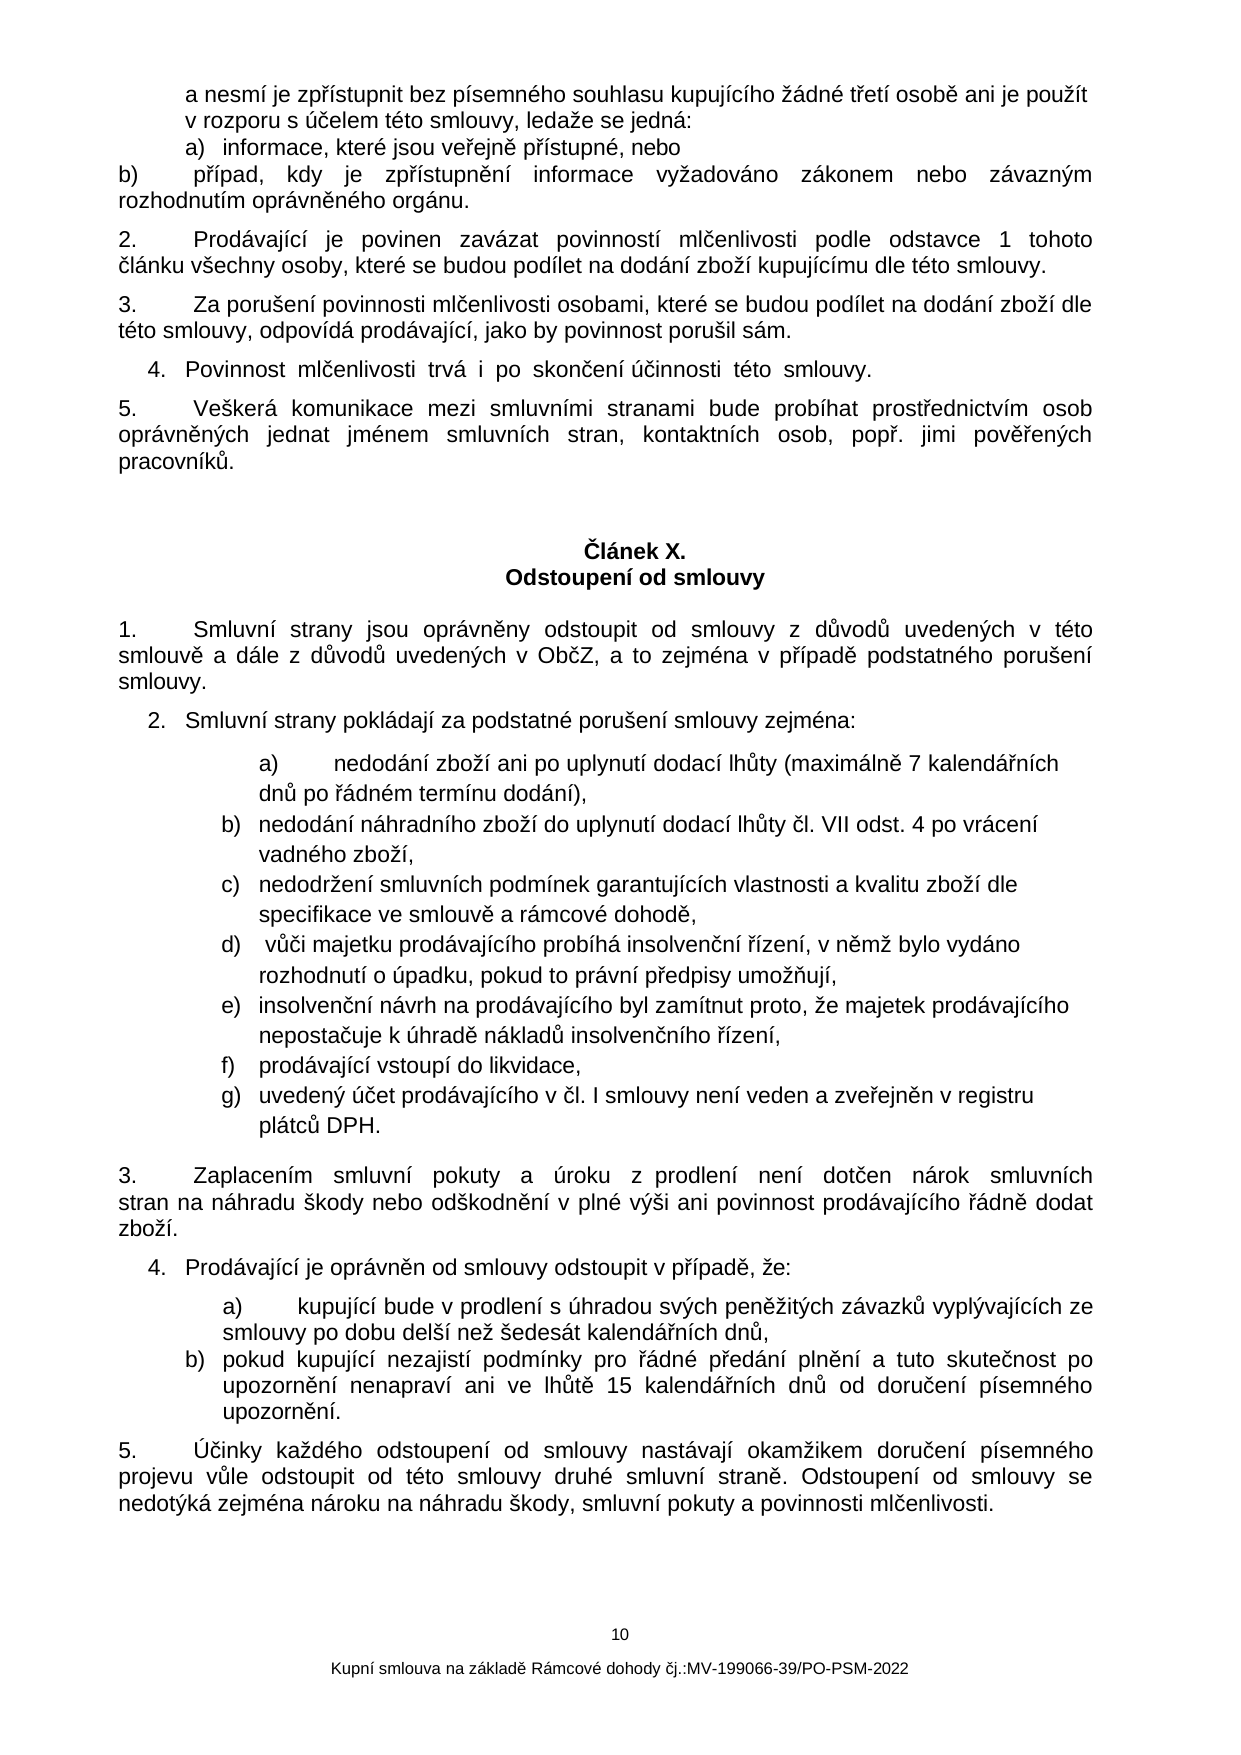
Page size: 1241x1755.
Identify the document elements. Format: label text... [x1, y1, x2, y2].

list Za porušení povinnosti mlčenlivosti osobami, které se budou podílet na dodání zboží dle této smlouvy, odpovídá prodávající, jako by povinnost porušil sám. [118, 291, 1093, 344]
list Veškerá komunikace mezi smluvními stranami bude probíhat prostřednictvím osob oprávněných jednat jménem smluvních stran, kontaktních osob, popř. jimi pověřených pracovníků. [118, 395, 1093, 474]
list Účinky každého odstoupení od smlouvy nastávají okamžikem doručení písemného projevu vůle odstoupit od této smlouvy druhé smluvní straně. Odstoupení od smlouvy se nedotýká zejména nároku na náhradu škody, smluvní pokuty a povinnosti mlčenlivosti. [118, 1437, 1093, 1516]
list vůči majetku prodávajícího probíhá insolvenční řízení, v němž bylo vydáno rozhodnutí o úpadku, pokud to právní předpisy umožňují, [221, 931, 1021, 988]
list prodávající vstoupí do likvidace, [221, 1052, 1152, 1078]
list Smluvní strany pokládají za podstatné porušení smlouvy zejména: [147, 707, 1152, 734]
text Odstoupení od smlouvy [118, 564, 1152, 591]
list nedodržení smluvních podmínek garantujících vlastnosti a kvalitu zboží dle specifikace ve smlouvě a rámcové dohodě, [221, 871, 1018, 927]
text v rozporu s účelem této smlouvy, ledaže se jedná: [185, 108, 1152, 134]
list nedodání zboží ani po uplynutí dodací lhůty (maximálně 7 kalendářních dnů po řádném termínu dodání), [258, 750, 1059, 807]
list Zaplacením smluvní pokuty a úroku z prodlení není dotčen nárok smluvních stran na náhradu škody nebo odškodnění v plné výši ani povinnost prodávajícího řádně dodat zboží. [118, 1162, 1093, 1241]
text a nesmí je zpřístupnit bez písemného souhlasu kupujícího žádné třetí osobě ani je použít [185, 82, 1152, 108]
list Prodávající je povinen zavázat povinností mlčenlivosti podle odstavce 1 tohoto článku všechny osoby, které se budou podílet na dodání zboží kupujícímu dle této smlouvy. [118, 226, 1093, 278]
list Povinnost mlčenlivosti trvá i po skončení účinnosti této smlouvy. [147, 356, 1152, 383]
list informace, které jsou veřejně přístupné, nebo [185, 134, 1152, 161]
list insolvenční návrh na prodávajícího byl zamítnut proto, že majetek prodávajícího nepostačuje k úhradě nákladů insolvenčního řízení, [221, 992, 1069, 1048]
list uvedený účet prodávajícího v čl. I smlouvy není veden a zveřejněn v registru plátců DPH. [221, 1082, 1035, 1138]
subtitle Článek X. [118, 538, 1152, 564]
list nedodání náhradního zboží do uplynutí dodací lhůty čl. VII odst. 4 po vrácení vadného zboží, [221, 811, 1039, 867]
list pokud kupující nezajistí podmínky pro řádné předání plnění a tuto skutečnost po upozornění nenapraví ani ve lhůtě 15 kalendářních dnů od doručení písemného upozornění. [185, 1346, 1093, 1424]
list kupující bude v prodlení s úhradou svých peněžitých závazků vyplývajících ze smlouvy po dobu delší než šedesát kalendářních dnů, [222, 1293, 1094, 1345]
list případ, kdy je zpřístupnění informace vyžadováno zákonem nebo závazným rozhodnutím oprávněného orgánu. [118, 161, 1093, 213]
list Prodávající je oprávněn od smlouvy odstoupit v případě, že: [148, 1254, 1152, 1280]
list Smluvní strany jsou oprávněny odstoupit od smlouvy z důvodů uvedených v této smlouvě a dále z důvodů uvedených v ObčZ, a to zejména v případě podstatného porušení smlouvy. [118, 616, 1093, 695]
